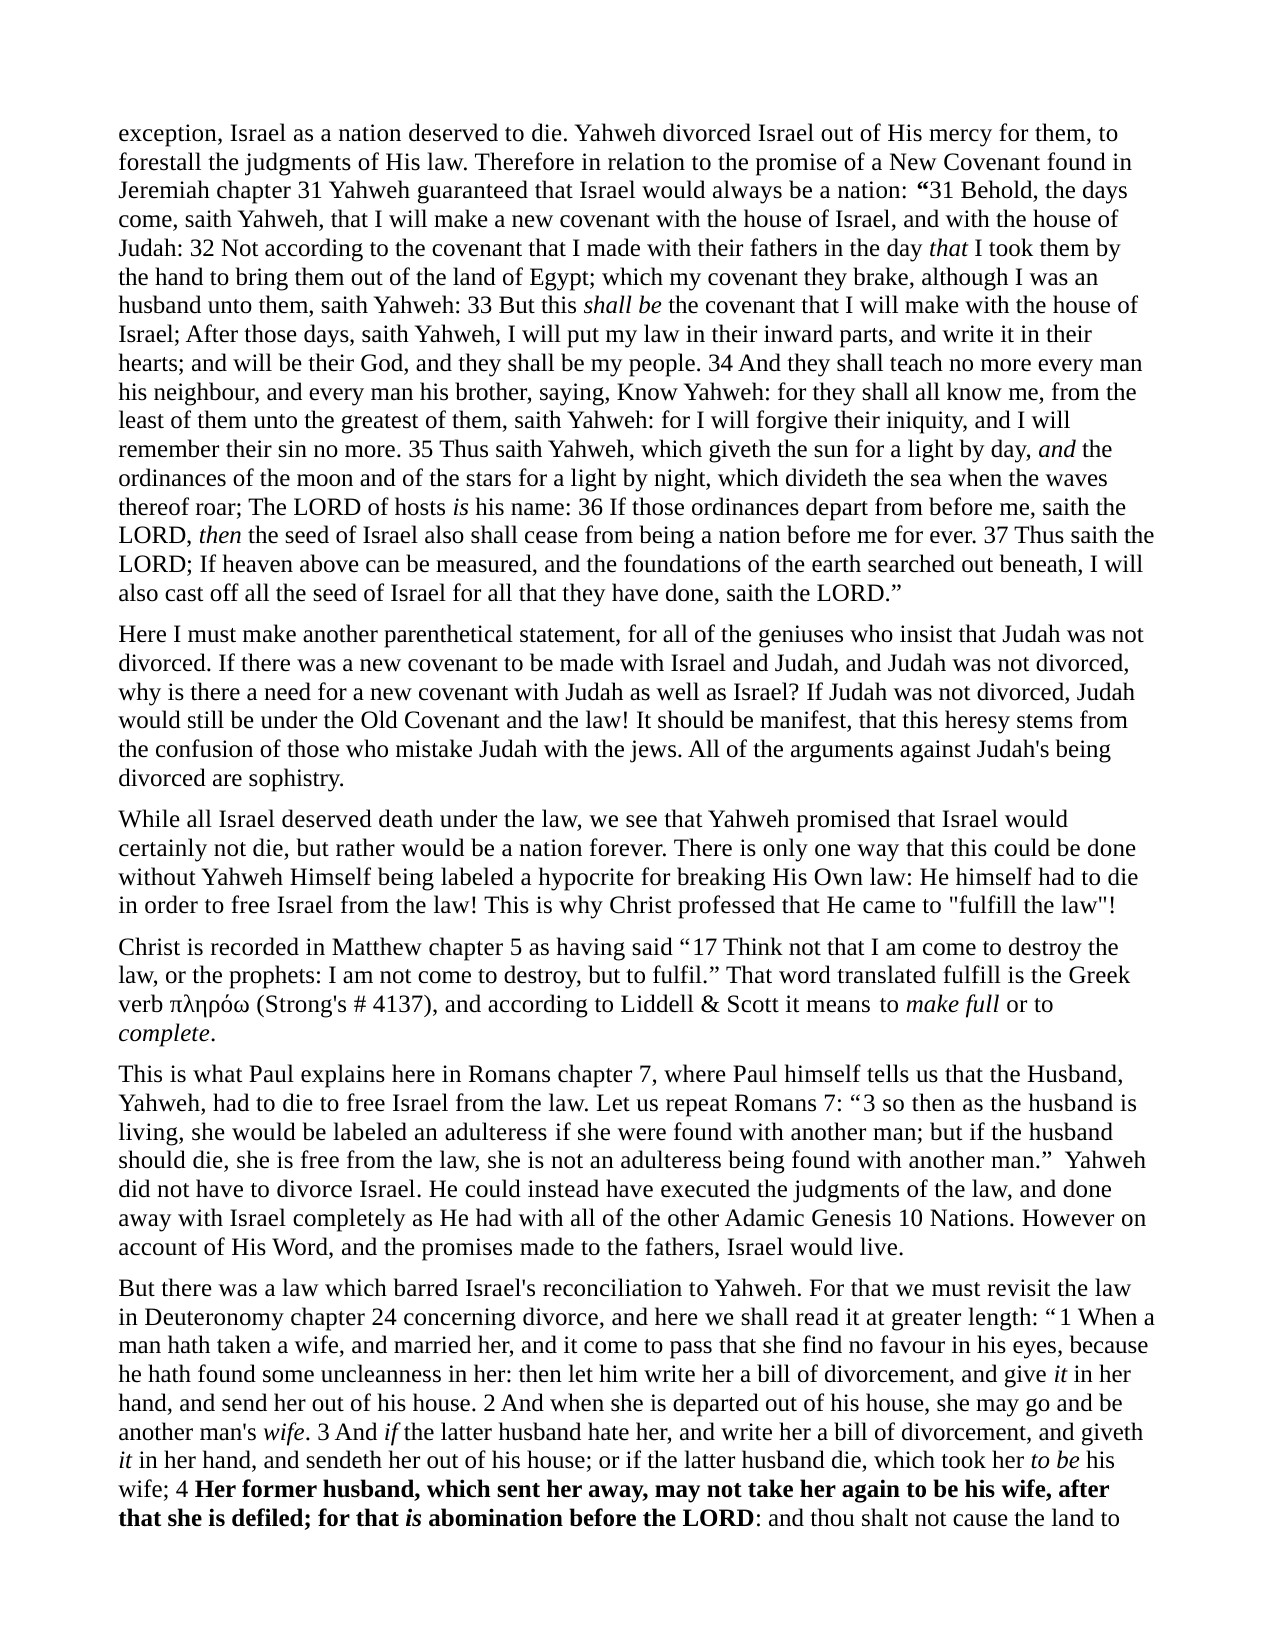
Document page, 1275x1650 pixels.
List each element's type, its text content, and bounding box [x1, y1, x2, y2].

text This is what Paul explains here in Romans chapter 7, where Paul himself tells us that the Husband, Yahweh, had to die to free Israel from the law. Let us repeat Romans 7: “3 so then as the husband is living, she would be labeled an adulteress if she were found with another man; but if the husband should die, she is free from the law, she is not an adulteress being found with another man.” Yahweh did not have to divorce Israel. He could instead have executed the judgments of the law, and done away with Israel completely as He had with all of the other Adamic Genesis 10 Nations. However on account of His Word, and the promises made to the fathers, Israel would live. [118, 1059, 1157, 1261]
text Here I must make another parenthetical statement, for all of the geniuses who insist that Judah was not divorced. If there was a new covenant to be made with Israel and Judah, and Judah was not divorced, why is there a need for a new covenant with Judah as well as Israel? If Judah was not divorced, Judah would still be under the Old Covenant and the law! It should be manifest, that this heresy stems from the confusion of those who mistake Judah with the jews. All of the arguments against Judah's being divorced are sophistry. [118, 619, 1157, 792]
text Christ is recorded in Matthew chapter 5 as having said “17 Think not that I am come to destroy the law, or the prophets: I am not come to destroy, but to fulfil.” That word translated fulfill is the Greek verb πληρόω (Strong's # 4137), and according to Liddell & Scott it means to make full or to complete. [118, 932, 1157, 1047]
text exception, Israel as a nation deserved to die. Yahweh divorced Israel out of His mercy for them, to forestall the judgments of His law. Therefore in relation to the promise of a New Covenant found in Jeremiah chapter 31 Yahweh guaranteed that Israel would always be a nation: “31 Behold, the days come, saith Yahweh, that I will make a new covenant with the house of Israel, and with the house of Judah: 32 Not according to the covenant that I made with their fathers in the day that I took them by the hand to bring them out of the land of Egypt; which my covenant they brake, although I was an husband unto them, saith Yahweh: 33 But this shall be the covenant that I will make with the house of Israel; After those days, saith Yahweh, I will put my law in their inward parts, and write it in their hearts; and will be their God, and they shall be my people. 34 And they shall teach no more every man his neighbour, and every man his brother, saying, Know Yahweh: for they shall all know me, from the least of them unto the greatest of them, saith Yahweh: for I will forgive their iniquity, and I will remember their sin no more. 35 Thus saith Yahweh, which giveth the sun for a light by day, and the ordinances of the moon and of the stars for a light by night, which divideth the sea when the waves thereof roar; The LORD of hosts is his name: 36 If those ordinances depart from before me, saith the LORD, then the seed of Israel also shall cease from being a nation before me for ever. 37 Thus saith the LORD; If heaven above can be measured, and the foundations of the earth searched out beneath, I will also cast off all the seed of Israel for all that they have done, saith the LORD.” [118, 118, 1157, 607]
text While all Israel deserved death under the law, we see that Yahweh promised that Israel would certainly not die, but rather would be a nation forever. There is only one way that this could be done without Yahweh Himself being labeled a hypocrite for breaking His Own law: He himself had to die in order to free Israel from the law! This is why Christ professed that He came to "fulfill the law"! [118, 804, 1157, 919]
text But there was a law which barred Israel's reconciliation to Yahweh. For that we must revisit the law in Deuteronomy chapter 24 concerning divorce, and here we shall read it at greater length: “1 When a man hath taken a wife, and married her, and it come to pass that she find no favour in his eyes, because he hath found some uncleanness in her: then let him write her a bill of divorcement, and give it in her hand, and send her out of his house. 2 And when she is departed out of his house, she may go and be another man's wife. 3 And if the latter husband hate her, and write her a bill of divorcement, and giveth it in her hand, and sendeth her out of his house; or if the latter husband die, which took her to be his wife; 4 Her former husband, which sent her away, may not take her again to be his wife, after that she is defiled; for that is abomination before the LORD: and thou shalt not cause the land to [118, 1273, 1157, 1532]
